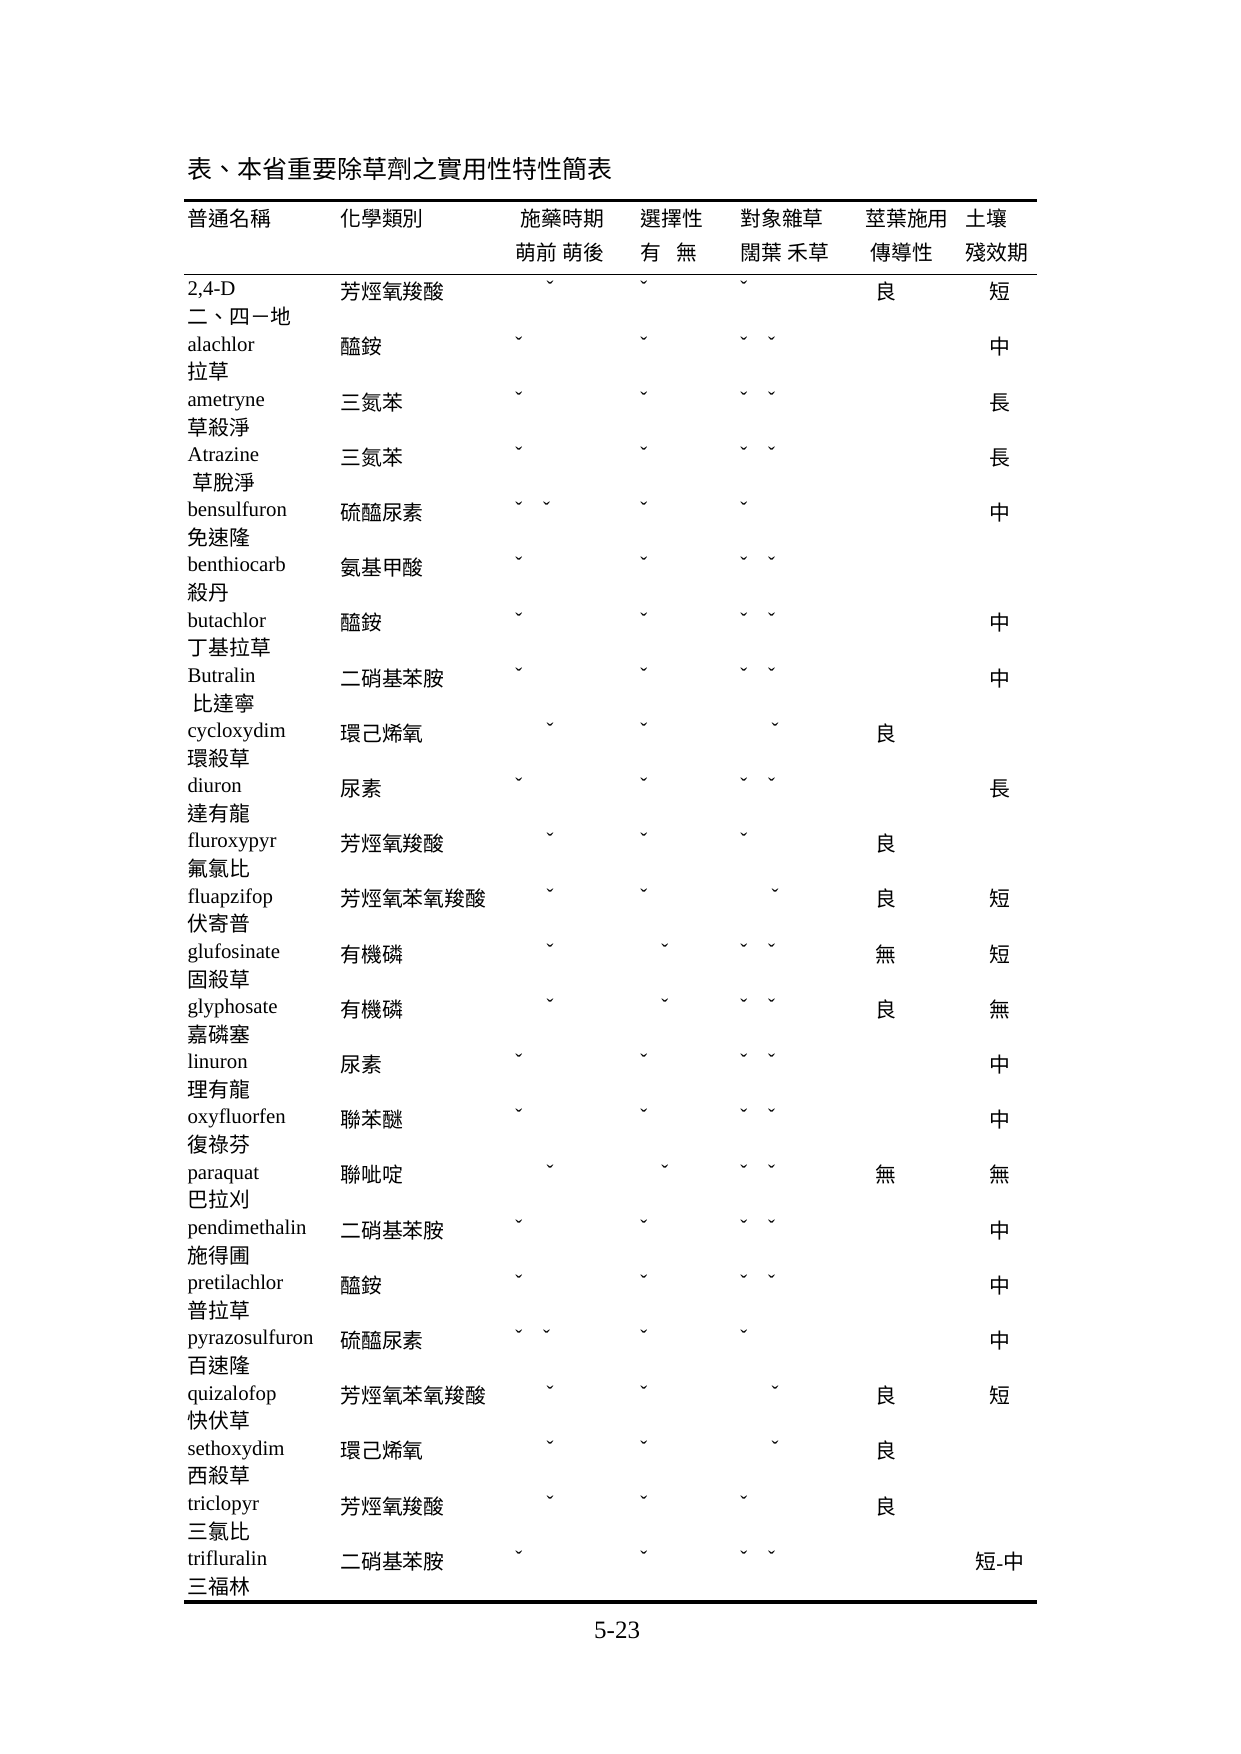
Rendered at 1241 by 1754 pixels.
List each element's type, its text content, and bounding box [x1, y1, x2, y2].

table_cell ˇ [637, 1269, 737, 1324]
table_cell ˇ [512, 993, 637, 1048]
table_cell 無 [962, 993, 1037, 1048]
table_cell [962, 828, 1037, 883]
table_cell paraquat 巴拉刈 [184, 1159, 337, 1214]
table_cell [862, 1324, 962, 1379]
table_cell ˇ [637, 1324, 737, 1379]
table_cell triclopyr 三氯比 [184, 1490, 337, 1545]
table_cell ˇ [512, 1159, 637, 1214]
table_cell [962, 1490, 1037, 1545]
table_cell ˇ [512, 883, 637, 938]
table_cell ˇ [512, 1104, 637, 1159]
table_cell ˇ [512, 1214, 637, 1269]
table_cell 良 [862, 275, 962, 331]
table_cell sethoxydim 西殺草 [184, 1435, 337, 1490]
table_cell [862, 1545, 962, 1600]
table_cell 有機磷 [337, 938, 512, 993]
table_cell diuron 達有龍 [184, 772, 337, 827]
table_cell pyrazosulfuron 百速隆 [184, 1324, 337, 1379]
table_cell [862, 1104, 962, 1159]
table_cell ˇ [637, 1545, 737, 1600]
table_cell ˇ ˇ [512, 1324, 637, 1379]
table_cell 中 [962, 1048, 1037, 1103]
table_cell Atrazine 草脫淨 [184, 441, 337, 496]
table_cell ˇ [637, 883, 737, 938]
table_cell bensulfuron 免速隆 [184, 496, 337, 551]
table_cell ˇ [737, 883, 862, 938]
table_header 普通名稱 [184, 202, 337, 236]
table_cell 短-中 [962, 1545, 1037, 1600]
table_cell ˇ [637, 938, 737, 993]
table_cell glyphosate 嘉磷塞 [184, 993, 337, 1048]
table_cell ˇ [512, 1269, 637, 1324]
table_cell 殘效期 [962, 236, 1037, 274]
table_cell ˇ ˇ [737, 551, 862, 607]
table_cell 尿素 [337, 1048, 512, 1103]
table_cell [184, 236, 337, 274]
table_cell ametryne 草殺淨 [184, 386, 337, 441]
table_cell 良 [862, 1490, 962, 1545]
table_cell 中 [962, 607, 1037, 662]
table_cell 硫醯尿素 [337, 496, 512, 551]
table_cell 二硝基苯胺 [337, 662, 512, 717]
table_cell 長 [962, 386, 1037, 441]
table_cell [862, 441, 962, 496]
table_cell ˇ [637, 441, 737, 496]
table_cell quizalofop 快伏草 [184, 1380, 337, 1435]
table_cell [962, 551, 1037, 607]
table_cell ˇ [737, 1490, 862, 1545]
table_cell ˇ ˇ [737, 1159, 862, 1214]
table_cell ˇ [512, 717, 637, 772]
table_cell ˇ [637, 717, 737, 772]
table_cell 短 [962, 938, 1037, 993]
table_cell ˇ ˇ [737, 662, 862, 717]
table_cell ˇ [512, 938, 637, 993]
table_cell 中 [962, 662, 1037, 717]
table_cell ˇ [737, 717, 862, 772]
table_cell [862, 1269, 962, 1324]
table_cell ˇ [637, 607, 737, 662]
table_cell oxyfluorfen 復祿芬 [184, 1104, 337, 1159]
table_cell 三氮苯 [337, 441, 512, 496]
table_cell ˇ [637, 1048, 737, 1103]
table_cell ˇ [512, 1380, 637, 1435]
table_cell ˇ [512, 1048, 637, 1103]
table_cell 長 [962, 772, 1037, 827]
table_cell pretilachlor 普拉草 [184, 1269, 337, 1324]
table_cell ˇ [737, 1380, 862, 1435]
table_cell ˇ [637, 1380, 737, 1435]
table_cell fluroxypyr 氟氯比 [184, 828, 337, 883]
table_cell 有機磷 [337, 993, 512, 1048]
table_cell [862, 496, 962, 551]
table_cell 氨基甲酸 [337, 551, 512, 607]
table_cell ˇ ˇ [737, 386, 862, 441]
table_cell 醯銨 [337, 1269, 512, 1324]
table_header 莖葉施用 [862, 202, 962, 236]
table_cell ˇ [512, 662, 637, 717]
table_cell ˇ [637, 828, 737, 883]
table_cell ˇ [512, 1545, 637, 1600]
table_cell 萌前 萌後 [512, 236, 637, 274]
table_cell [862, 1214, 962, 1269]
table_cell 芳烴氧羧酸 [337, 828, 512, 883]
table_cell ˇ ˇ [737, 1048, 862, 1103]
table_cell 短 [962, 883, 1037, 938]
table_cell [862, 551, 962, 607]
table_cell 良 [862, 717, 962, 772]
table_cell 二硝基苯胺 [337, 1545, 512, 1600]
table_cell 尿素 [337, 772, 512, 827]
table_cell fluapzifop 伏寄普 [184, 883, 337, 938]
table_header 土壤 [962, 202, 1037, 236]
table_cell 芳烴氧苯氧羧酸 [337, 1380, 512, 1435]
table_cell 二硝基苯胺 [337, 1214, 512, 1269]
table_cell 良 [862, 1435, 962, 1490]
table_cell [862, 331, 962, 386]
table_cell ˇ [637, 386, 737, 441]
table_cell ˇ [637, 993, 737, 1048]
table_cell ˇ [637, 1104, 737, 1159]
table_cell 良 [862, 993, 962, 1048]
table_cell ˇ [737, 1324, 862, 1379]
table_cell 聯呲啶 [337, 1159, 512, 1214]
table_cell [862, 386, 962, 441]
table_cell ˇ ˇ [737, 607, 862, 662]
table_cell ˇ [512, 1435, 637, 1490]
table_cell ˇ ˇ [737, 993, 862, 1048]
table_cell ˇ ˇ [512, 496, 637, 551]
table_cell linuron 理有龍 [184, 1048, 337, 1103]
table_cell 2,4-D 二、四－地 [184, 275, 337, 331]
table_cell ˇ [737, 1435, 862, 1490]
table_cell ˇ [737, 828, 862, 883]
table_cell 無 [962, 1159, 1037, 1214]
table_cell ˇ [512, 828, 637, 883]
table_cell ˇ ˇ [737, 1104, 862, 1159]
table_cell ˇ [512, 772, 637, 827]
table_cell ˇ [637, 1159, 737, 1214]
table_cell [862, 1048, 962, 1103]
table_cell ˇ [637, 1435, 737, 1490]
table_cell ˇ ˇ [737, 331, 862, 386]
table_cell ˇ [637, 496, 737, 551]
table_cell alachlor 拉草 [184, 331, 337, 386]
table_cell ˇ ˇ [737, 772, 862, 827]
table_cell Butralin 比達寧 [184, 662, 337, 717]
table_cell 芳烴氧羧酸 [337, 275, 512, 331]
table_cell [862, 607, 962, 662]
table_cell ˇ [512, 441, 637, 496]
table_cell glufosinate 固殺草 [184, 938, 337, 993]
table_cell 無 [862, 938, 962, 993]
table_cell ˇ ˇ [737, 441, 862, 496]
table_cell 環己烯氧 [337, 1435, 512, 1490]
table_cell 三氮苯 [337, 386, 512, 441]
table_cell 中 [962, 331, 1037, 386]
table_cell trifluralin 三福林 [184, 1545, 337, 1600]
table_cell [962, 1435, 1037, 1490]
table_cell benthiocarb 殺丹 [184, 551, 337, 607]
table_cell 良 [862, 828, 962, 883]
table_header 化學類別 [337, 202, 512, 236]
table_cell 中 [962, 1324, 1037, 1379]
table_cell 良 [862, 883, 962, 938]
table_cell ˇ [637, 662, 737, 717]
table_cell 中 [962, 1214, 1037, 1269]
table_header 選擇性 [637, 202, 737, 236]
table_cell ˇ [637, 275, 737, 331]
table_cell cycloxydim 環殺草 [184, 717, 337, 772]
table_cell 短 [962, 1380, 1037, 1435]
table_cell 芳烴氧羧酸 [337, 1490, 512, 1545]
table_cell 中 [962, 1269, 1037, 1324]
table_cell ˇ ˇ [737, 1545, 862, 1600]
table_cell ˇ [637, 551, 737, 607]
table_cell 傳導性 [862, 236, 962, 274]
table_cell 中 [962, 496, 1037, 551]
table_cell ˇ [737, 275, 862, 331]
table_cell [862, 772, 962, 827]
table_cell ˇ [512, 607, 637, 662]
table_cell 長 [962, 441, 1037, 496]
table_cell ˇ [512, 386, 637, 441]
table_cell ˇ [512, 551, 637, 607]
table_cell ˇ [512, 331, 637, 386]
table_cell 短 [962, 275, 1037, 331]
table_cell 闊葉 禾草 [737, 236, 862, 274]
table_cell pendimethalin 施得圃 [184, 1214, 337, 1269]
table_cell [962, 717, 1037, 772]
table_cell 硫醯尿素 [337, 1324, 512, 1379]
table_cell [862, 662, 962, 717]
table_cell ˇ [637, 331, 737, 386]
table_cell 中 [962, 1104, 1037, 1159]
table_cell butachlor 丁基拉草 [184, 607, 337, 662]
table_cell ˇ ˇ [737, 1214, 862, 1269]
table_cell ˇ [637, 772, 737, 827]
table_cell ˇ [512, 1490, 637, 1545]
table_cell ˇ ˇ [737, 1269, 862, 1324]
table_header 施藥時期 [512, 202, 637, 236]
table_header 對象雜草 [737, 202, 862, 236]
table_cell [337, 236, 512, 274]
table_cell 醯銨 [337, 607, 512, 662]
text 表、本省重要除草劑之實用性特性簡表 [187, 150, 1053, 186]
table_cell ˇ [637, 1214, 737, 1269]
table_cell ˇ [737, 496, 862, 551]
table_cell 有 無 [637, 236, 737, 274]
table_cell 芳烴氧苯氧羧酸 [337, 883, 512, 938]
table_cell 環己烯氧 [337, 717, 512, 772]
table_cell ˇ [512, 275, 637, 331]
table_cell ˇ ˇ [737, 938, 862, 993]
table_cell 良 [862, 1380, 962, 1435]
table_cell 無 [862, 1159, 962, 1214]
table_cell 醯銨 [337, 331, 512, 386]
table_cell 聯苯醚 [337, 1104, 512, 1159]
table_cell ˇ [637, 1490, 737, 1545]
